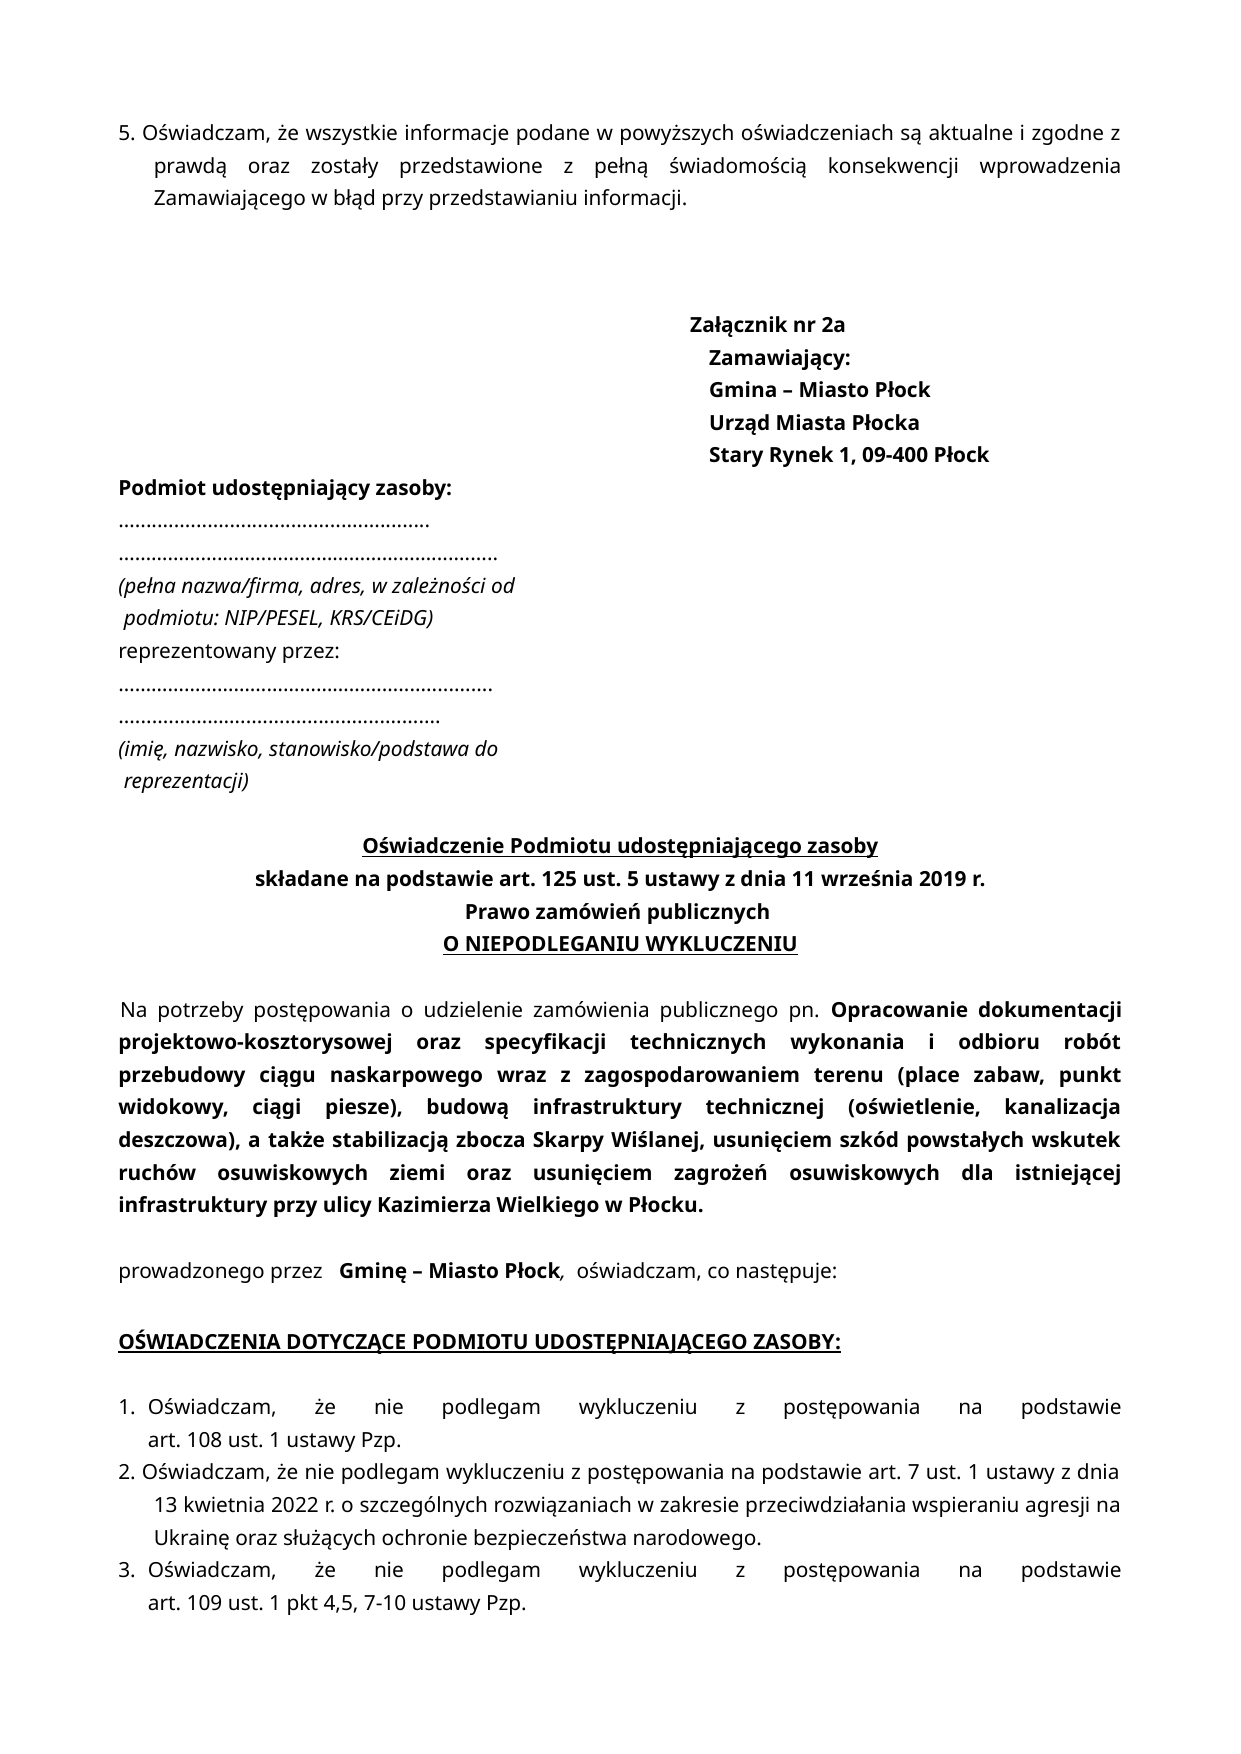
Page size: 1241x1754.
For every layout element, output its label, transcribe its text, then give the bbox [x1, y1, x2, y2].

text składane na podstawie art. 125 ust. 5 ustawy z dnia 11 września 2019 r. [118, 864, 1122, 893]
text reprezentacji) [118, 766, 1122, 795]
text Na potrzeby postępowania o udzielenie zamówienia publicznego pn. Opracowanie dokumentacji projektowo-kosztorysowej oraz specyfikacji technicznych wykonania i odbioru robót przebudowy ciągu naskarpowego wraz z zagospodarowaniem terenu (place zabaw, punkt widokowy, ciągi piesze), budową infrastruktury technicznej (oświetlenie, kanalizacja deszczowa), a także stabilizacją zbocza Skarpy Wiślanej, usunięciem szkód powstałych wskutek ruchów osuwiskowych ziemi oraz usunięciem zagrożeń osuwiskowych dla istniejącej infrastruktury przy ulicy Kazimierza Wielkiego w Płocku. [118, 995, 1122, 1219]
text (pełna nazwa/firma, adres, w zależności od [118, 571, 1122, 599]
text prowadzonego przez Gminę – Miasto Płock, oświadczam, co następuje: [118, 1256, 1122, 1284]
text 1. Oświadczam, że nie podlegam wykluczeniu z postępowania na podstawie art. 108 ust. 1 ustawy Pzp. [118, 1392, 1122, 1453]
text 5. Oświadczam, że wszystkie informacje podane w powyższych oświadczeniach są aktualne i zgodne z prawdą oraz zostały przedstawione z pełną świadomością konsekwencji wprowadzenia Zamawiającego w błąd przy przedstawianiu informacji. [118, 118, 1122, 212]
text 3. Oświadczam, że nie podlegam wykluczeniu z postępowania na podstawie art. 109 ust. 1 pkt 4,5, 7-10 ustawy Pzp. [118, 1555, 1122, 1616]
text Oświadczenie Podmiotu udostępniającego zasoby [118, 832, 1122, 860]
text reprezentowany przez: [118, 636, 1122, 664]
text Prawo zamówień publicznych [118, 897, 1122, 925]
text Gmina – Miasto Płock [118, 375, 1122, 404]
text Zamawiający: [118, 343, 1122, 371]
text Urząd Miasta Płocka [118, 408, 1122, 436]
text …………………………………………………............ [118, 538, 1122, 567]
text (imię, nazwisko, stanowisko/podstawa do [118, 734, 1122, 762]
text Podmiot udostępniający zasoby: [118, 473, 1122, 501]
text Załącznik nr 2a [118, 310, 1122, 338]
text 2. Oświadczam, że nie podlegam wykluczeniu z postępowania na podstawie art. 7 ust. 1 ustawy z dnia 13 kwietnia 2022 r. o szczególnych rozwiązaniach w zakresie przeciwdziałania wspieraniu agresji na Ukrainę oraz służących ochronie bezpieczeństwa narodowego. [118, 1457, 1122, 1551]
text …..................................................... [118, 506, 1122, 534]
text O NIEPODLEGANIU WYKLUCZENIU [118, 929, 1122, 958]
text OŚWIADCZENIA DOTYCZĄCE PODMIOTU UDOSTĘPNIAJĄCEGO ZASOBY: [118, 1327, 1122, 1356]
text podmiotu: NIP/PESEL, KRS/CEiDG) [118, 603, 1122, 632]
text .............……….................................... [118, 701, 1122, 730]
text Stary Rynek 1, 09-400 Płock [118, 440, 1122, 469]
text ……………………………………………................. [118, 669, 1122, 697]
